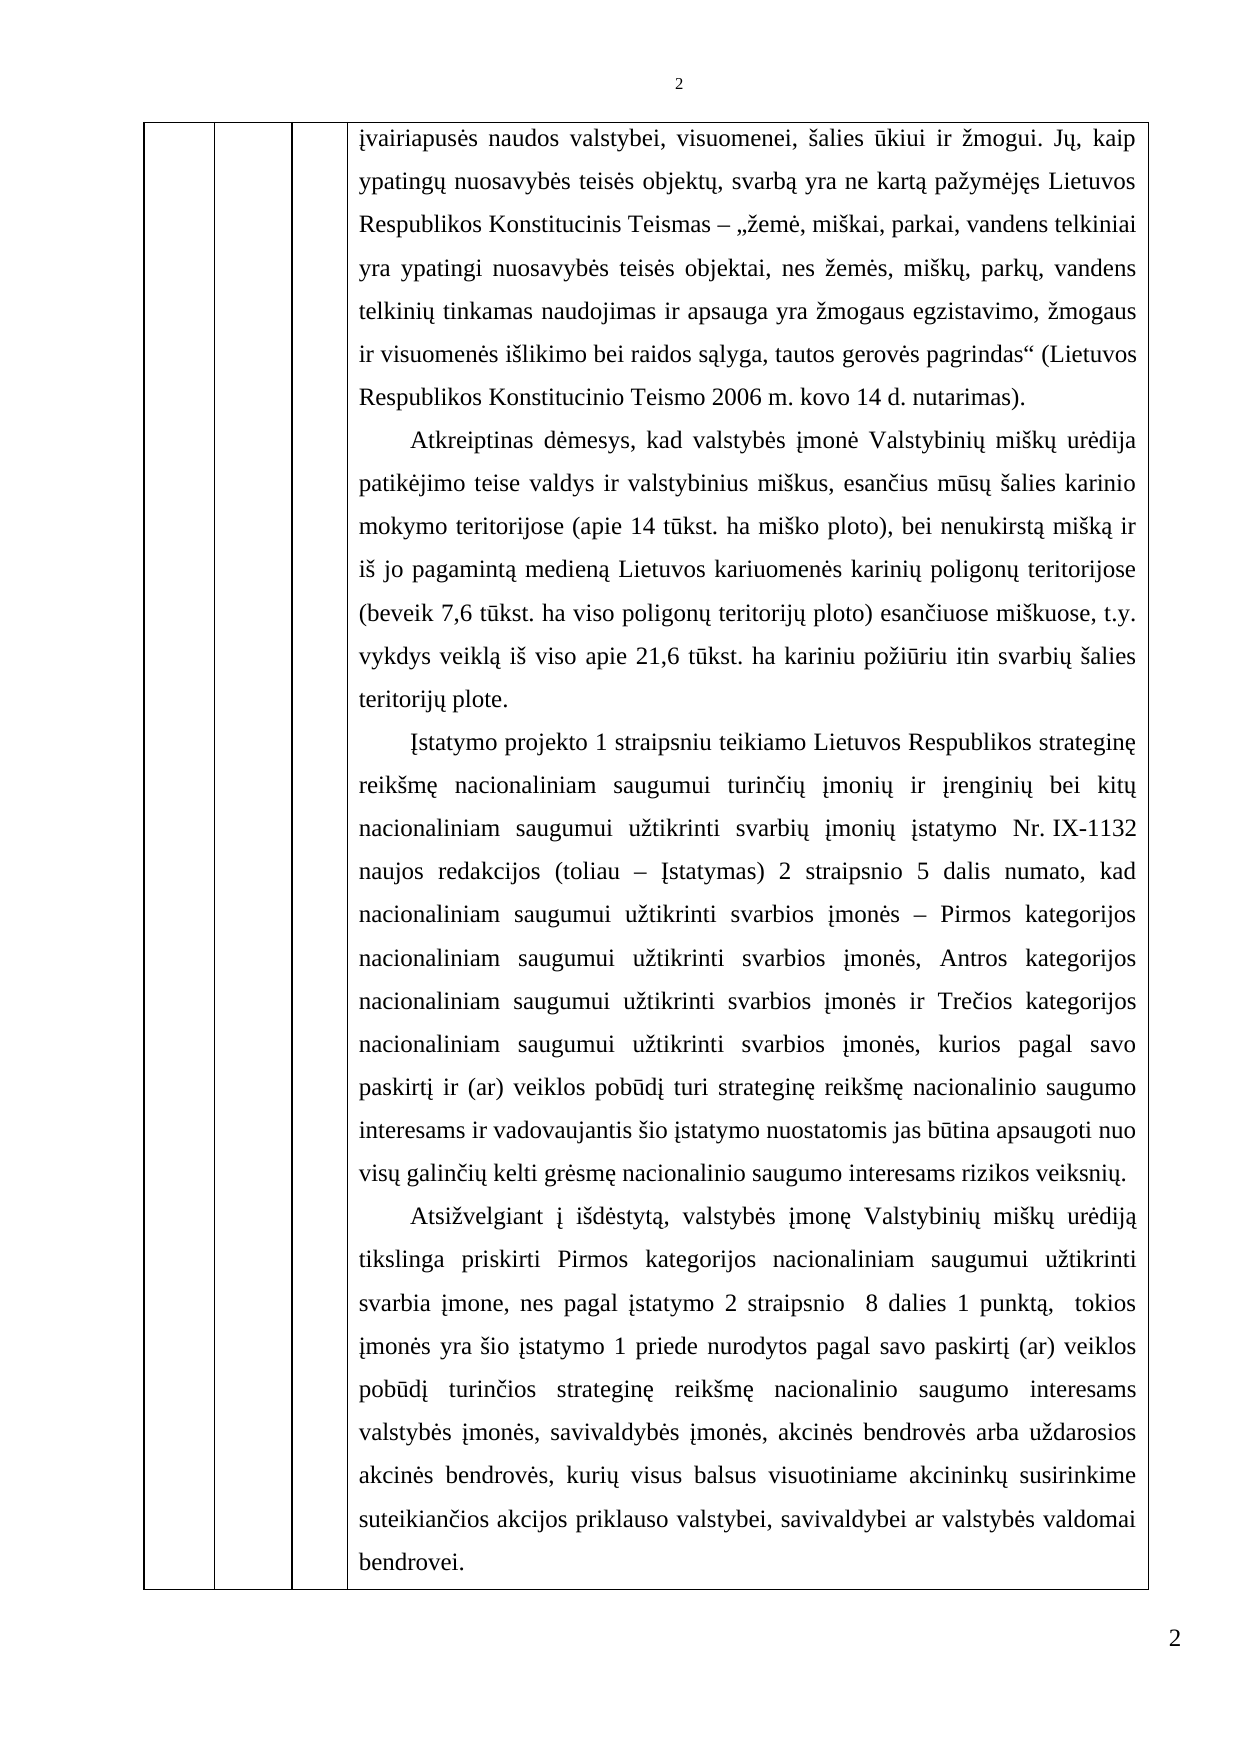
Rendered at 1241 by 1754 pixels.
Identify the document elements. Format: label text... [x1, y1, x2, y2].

table_cell [145, 123, 214, 1589]
table_cell įvairiapusės naudos valstybei, visuomenei, šalies ūkiui ir žmogui. Jų, kaip ypatingų nuosavybės teisės objektų, svarbą yra ne kartą pažymėjęs Lietuvos Respublikos Konstitucinis Teismas – „žemė, miškai, parkai, vandens telkiniai yra ypatingi nuosavybės teisės objektai, nes žemės, miškų, parkų, vandens telkinių tinkamas naudojimas ir apsauga yra žmogaus egzistavimo, žmogaus ir visuomenės išlikimo bei raidos sąlyga, tautos gerovės pagrindas“ (Lietuvos Respublikos Konstitucinio Teismo 2006 m. kovo 14 d. nutarimas). Atkreiptinas dėmesys, kad valstybės įmonė Valstybinių miškų urėdija patikėjimo teise valdys ir valstybinius miškus, esančius mūsų šalies karinio mokymo teritorijose (apie 14 tūkst. ha miško ploto), bei nenukirstą mišką ir iš jo pagamintą medieną Lietuvos kariuomenės karinių poligonų teritorijose (beveik 7,6 tūkst. ha viso poligonų teritorijų ploto) esančiuose miškuose, t.y. vykdys veiklą iš viso apie 21,6 tūkst. ha kariniu požiūriu itin svarbių šalies teritorijų plote. Įstatymo projekto 1 straipsniu teikiamo Lietuvos Respublikos strateginę reikšmę nacionaliniam saugumui turinčių įmonių ir įrenginių bei kitų nacionaliniam saugumui užtikrinti svarbių įmonių įstatymo Nr. IX-1132 naujos redakcijos (toliau – Įstatymas) 2 straipsnio 5 dalis numato, kad nacionaliniam saugumui užtikrinti svarbios įmonės – Pirmos kategorijos nacionaliniam saugumui užtikrinti svarbios įmonės, Antros kategorijos nacionaliniam saugumui užtikrinti svarbios įmonės ir Trečios kategorijos nacionaliniam saugumui užtikrinti svarbios įmonės, kurios pagal savo paskirtį ir (ar) veiklos pobūdį turi strateginę reikšmę nacionalinio saugumo interesams ir vadovaujantis šio įstatymo nuostatomis jas būtina apsaugoti nuo visų galinčių kelti grėsmę nacionalinio saugumo interesams rizikos veiksnių. Atsižvelgiant į išdėstytą, valstybės įmonę Valstybinių miškų urėdiją tikslinga priskirti Pirmos kategorijos nacionaliniam saugumui užtikrinti svarbia įmone, nes pagal įstatymo 2 straipsnio 8 dalies 1 punktą, tokios įmonės yra šio įstatymo 1 priede nurodytos pagal savo paskirtį (ar) veiklos pobūdį turinčios strateginę reikšmę nacionalinio saugumo interesams valstybės įmonės, savivaldybės įmonės, akcinės bendrovės arba uždarosios akcinės bendrovės, kurių visus balsus visuotiniame akcininkų susirinkime suteikiančios akcijos priklauso valstybei, savivaldybei ar valstybės valdomai bendrovei. [348, 123, 1148, 1589]
table_cell [215, 123, 291, 1589]
table_cell [293, 123, 347, 1589]
